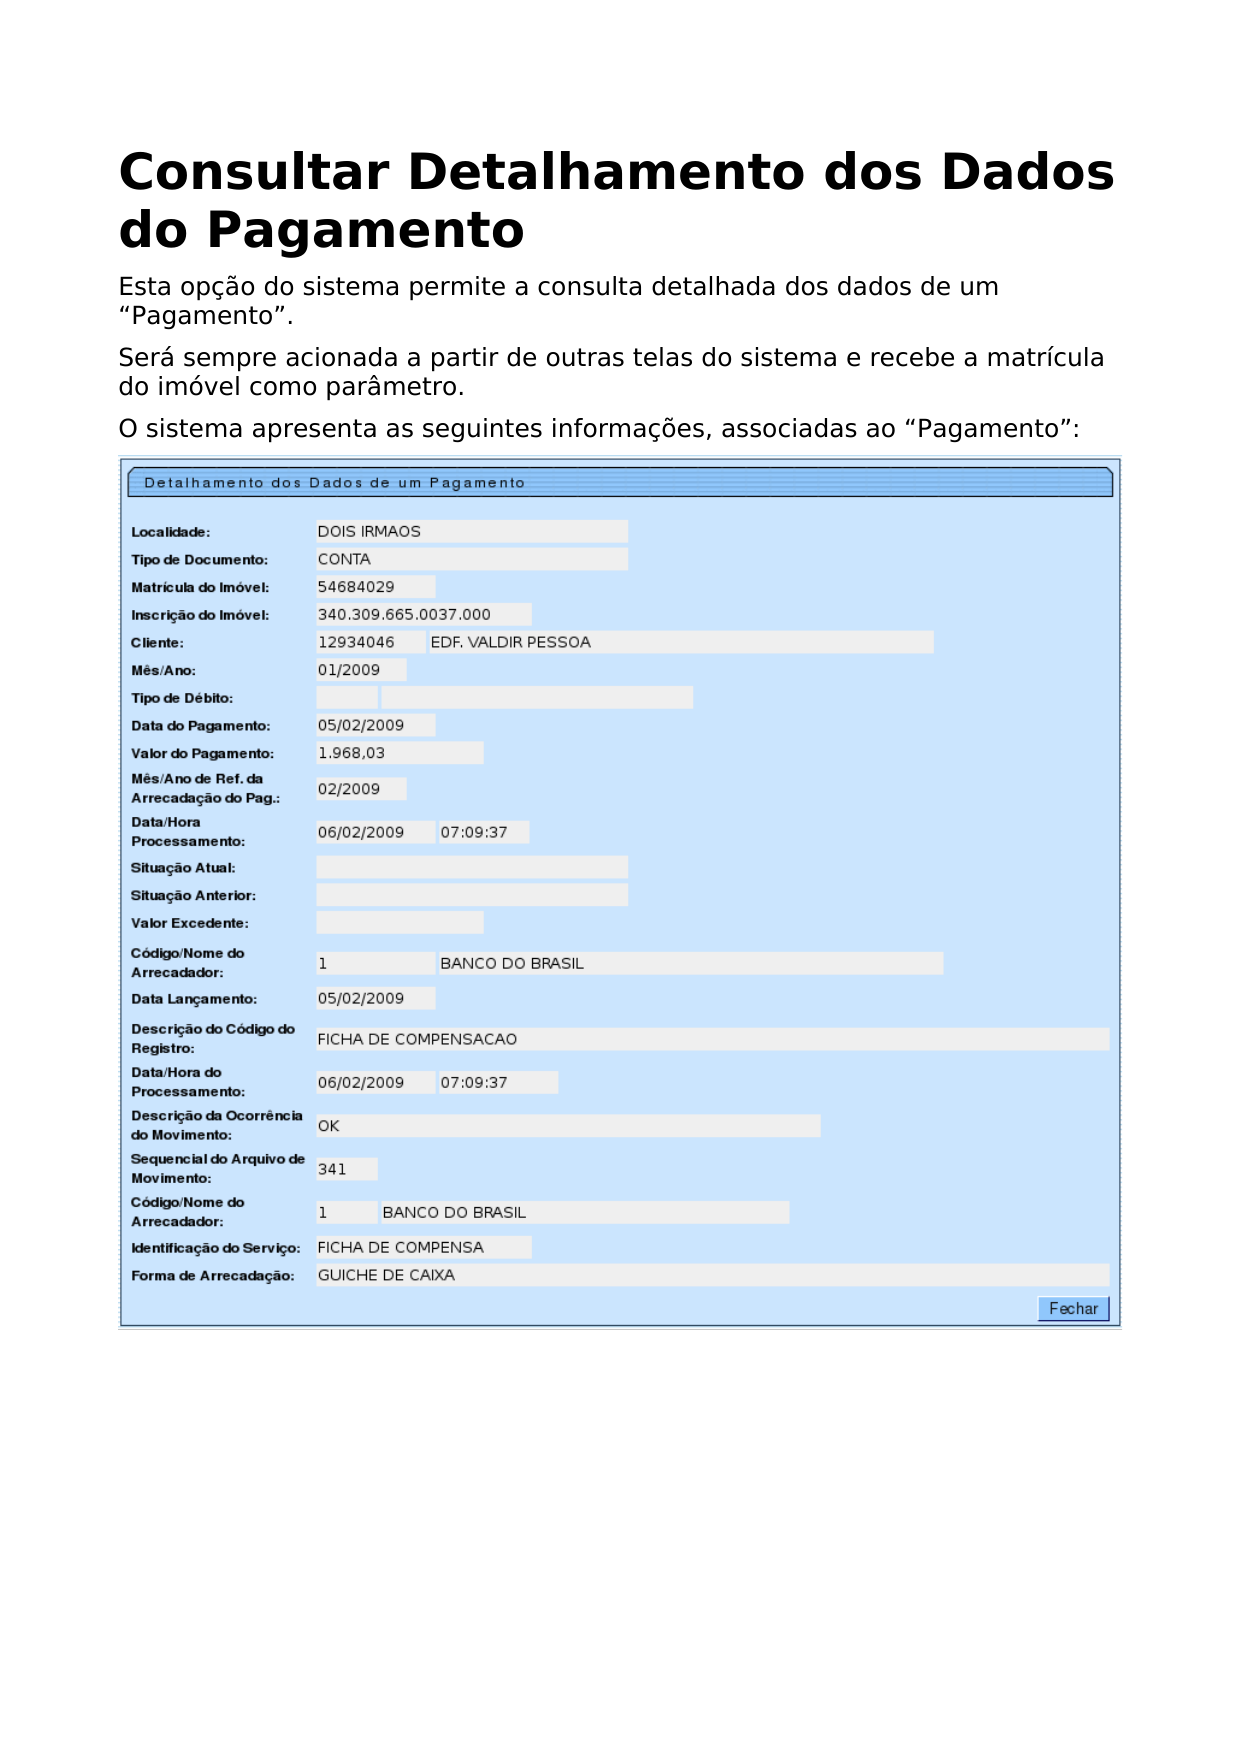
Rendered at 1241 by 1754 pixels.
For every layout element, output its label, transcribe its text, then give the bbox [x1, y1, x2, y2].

text O sistema apresenta as seguintes informações, associadas ao “Pagamento”: [118, 414, 1122, 443]
subtitle Consultar Detalhamento dos Dados do Pagamento [118, 143, 1122, 259]
picture [118, 455, 1123, 1331]
text Esta opção do sistema permite a consulta detalhada dos dados de um “Pagamento”. [118, 272, 1122, 330]
text Será sempre acionada a partir de outras telas do sistema e recebe a matrícula do imóvel como parâmetro. [118, 343, 1122, 401]
